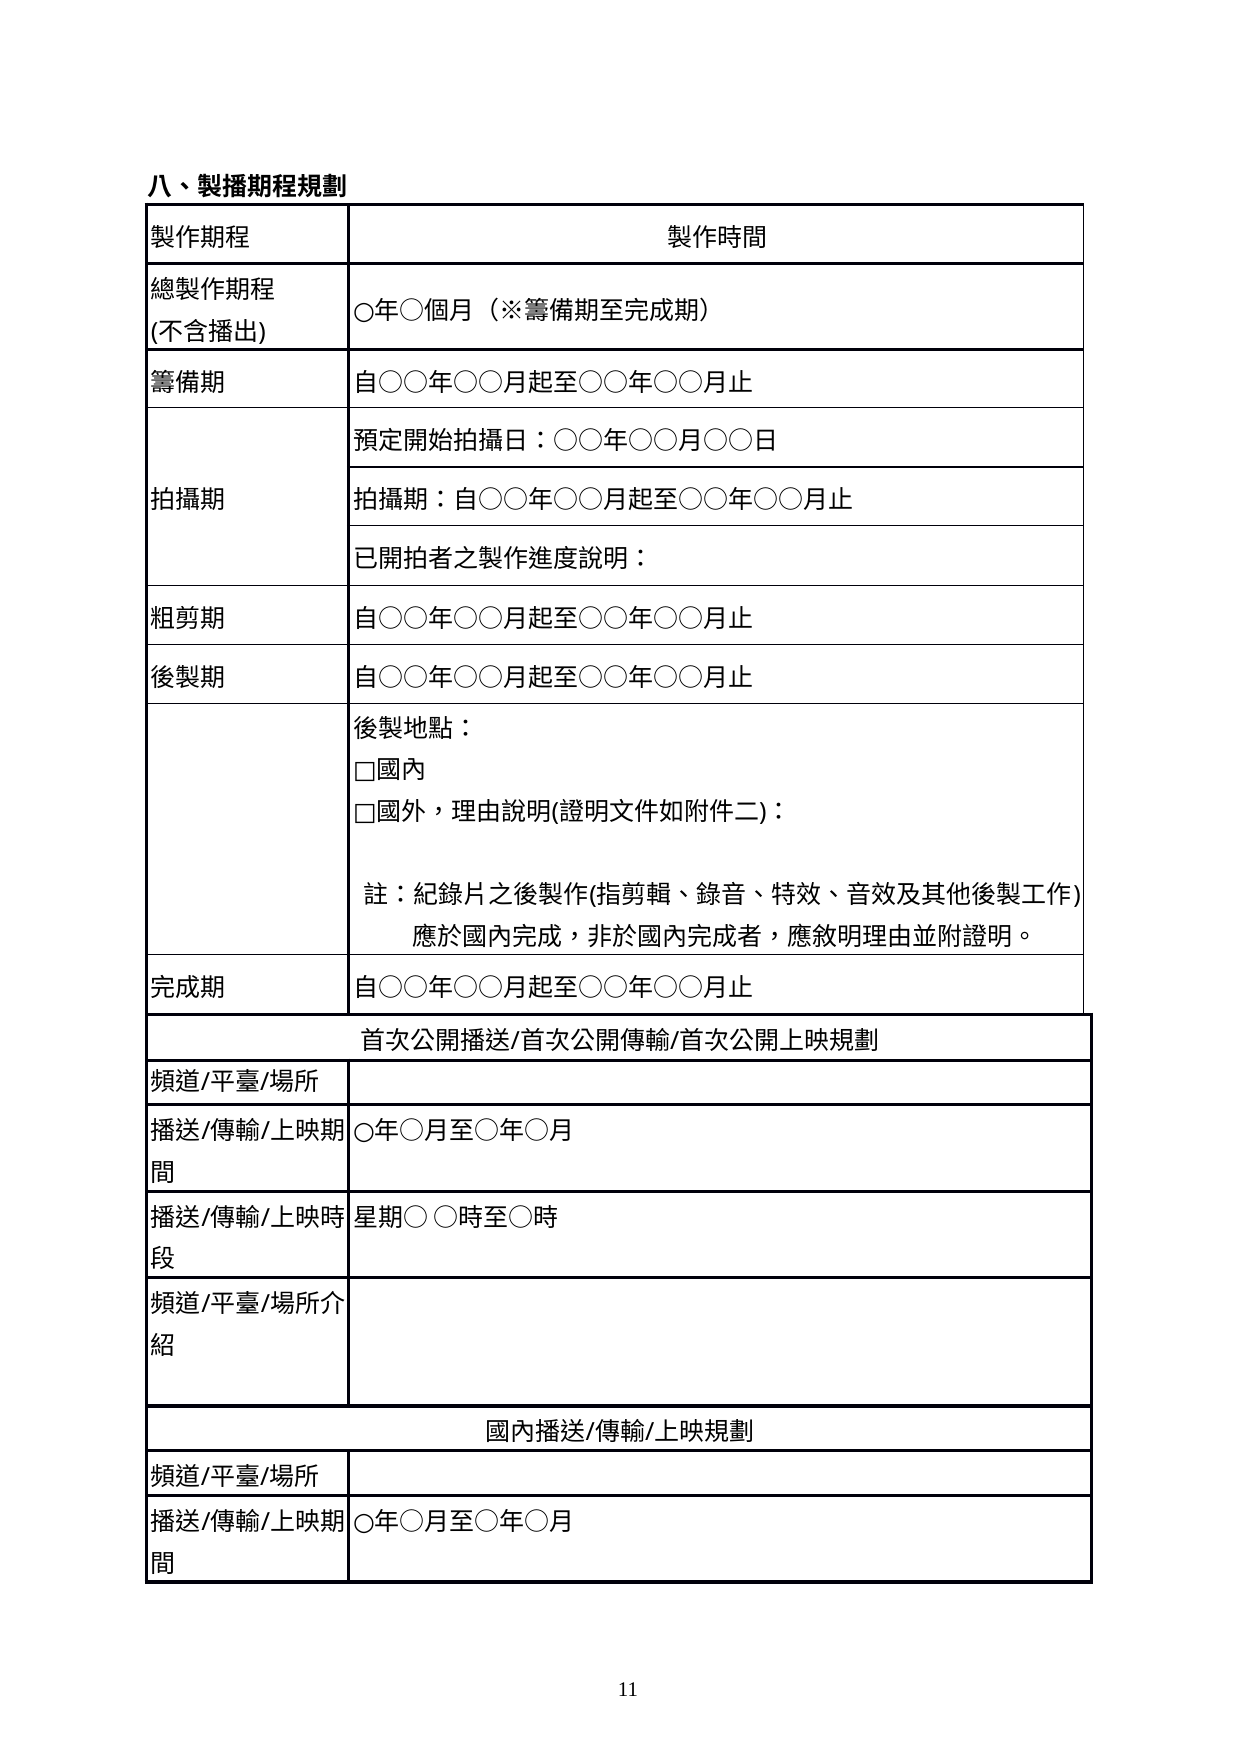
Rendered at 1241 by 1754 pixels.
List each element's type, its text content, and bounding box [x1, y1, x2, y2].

table_cell 首次公開播送/首次公開傳輸/首次公開上映規劃 [148, 1016, 1090, 1058]
table_cell [350, 1452, 1090, 1494]
table_cell 預定開始拍攝日：○○年○○月○○日 [350, 408, 1083, 466]
table_cell 拍攝期 [148, 408, 347, 584]
text 八、製播期程規劃 [148, 166, 1107, 203]
table_cell 籌備期 [148, 351, 347, 407]
table_cell [1084, 262, 1092, 348]
table_cell 播送/傳輸/上映期間 [148, 1106, 347, 1190]
table_cell [1084, 466, 1092, 525]
table_header [1084, 203, 1092, 262]
table_cell 粗剪期 [148, 586, 347, 643]
table_cell ○年○月至○年○月 [350, 1106, 1090, 1190]
table_header 製作期程 [148, 206, 347, 262]
table_cell ○年○個月（※籌備期至完成期） [350, 265, 1083, 348]
table_cell 頻道/平臺/場所 [148, 1062, 347, 1103]
table_cell [1084, 407, 1092, 466]
table_cell [1084, 585, 1092, 643]
table_cell 自○○年○○月起至○○年○○月止 [350, 955, 1083, 1013]
table_cell [1084, 703, 1092, 954]
table_cell 完成期 [148, 955, 347, 1013]
table_cell [1084, 348, 1092, 407]
table_cell 播送/傳輸/上映期間 [148, 1497, 347, 1580]
table_cell 後製期 [148, 645, 347, 703]
table_cell [148, 704, 347, 954]
table_cell 拍攝期：自○○年○○月起至○○年○○月止 [350, 468, 1083, 525]
table_cell 國內播送/傳輸/上映規劃 [148, 1408, 1090, 1449]
table_cell 後製地點： □國內 □國外，理由說明(證明文件如附件二)： 註：紀錄片之後製作(指剪輯、錄音、特效、音效及其他後製工作)應於國內完成，非於國內完成者，應敘明理由並附證明。 [350, 704, 1083, 954]
table_header 製作時間 [350, 206, 1083, 262]
table_cell 自○○年○○月起至○○年○○月止 [350, 645, 1083, 703]
table_cell 星期○ ○時至○時 [350, 1193, 1090, 1276]
table_cell [1084, 954, 1092, 1013]
table_cell 播送/傳輸/上映時段 [148, 1193, 347, 1276]
table_cell ○年○月至○年○月 [350, 1497, 1090, 1580]
table_cell [1084, 525, 1092, 584]
table_cell 總製作期程 (不含播出) [148, 265, 347, 348]
table_cell 自○○年○○月起至○○年○○月止 [350, 351, 1083, 407]
table_cell [350, 1062, 1090, 1103]
table_cell [1084, 644, 1092, 703]
table_cell 頻道/平臺/場所介紹 [148, 1279, 347, 1404]
table_cell 已開拍者之製作進度說明： [350, 526, 1083, 584]
table_cell 自○○年○○月起至○○年○○月止 [350, 586, 1083, 643]
table_cell [350, 1279, 1090, 1404]
table_cell 頻道/平臺/場所 [148, 1452, 347, 1494]
